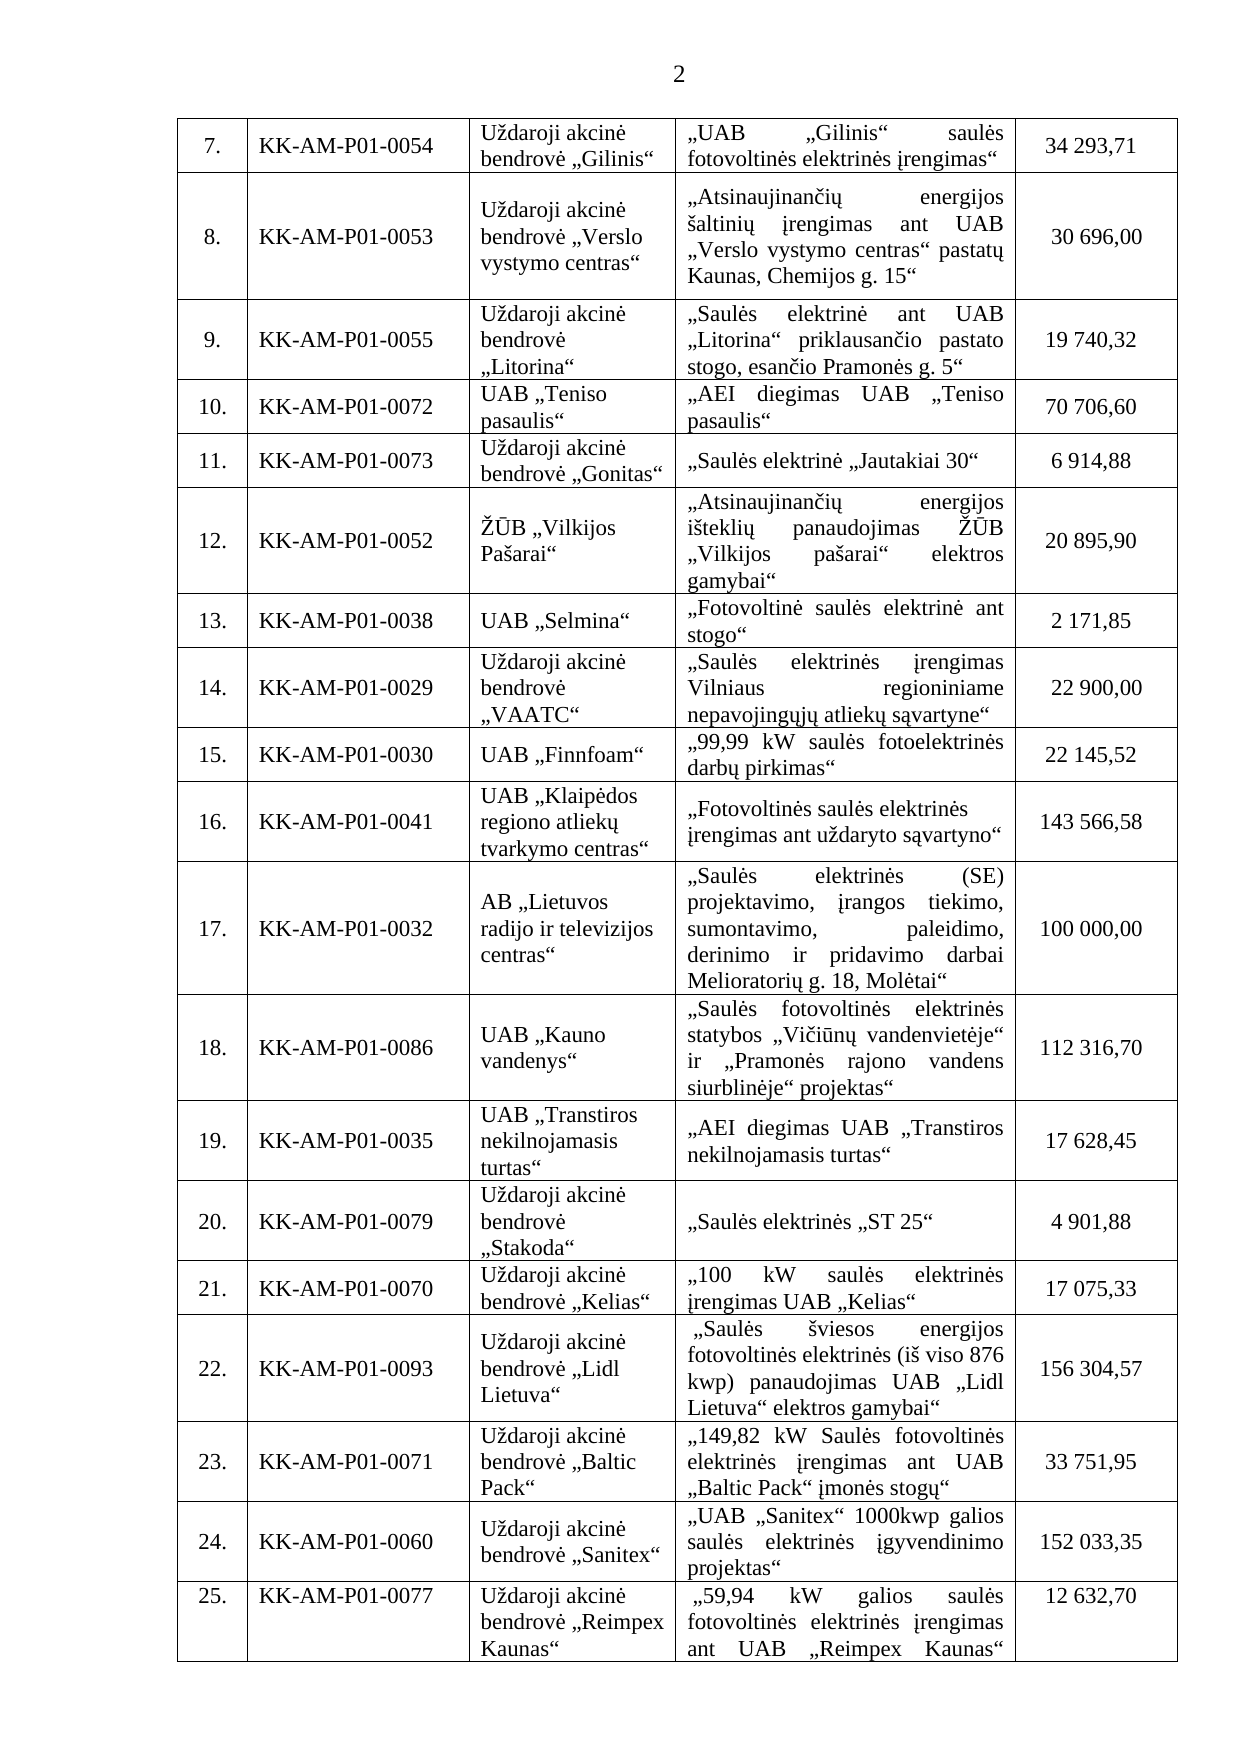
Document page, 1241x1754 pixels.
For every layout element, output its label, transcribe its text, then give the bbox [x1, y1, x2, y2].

table_cell KK-AM-P01-0035 [248, 1101, 469, 1180]
table_cell 12 632,70 [1016, 1582, 1177, 1661]
table_cell 11. [178, 434, 247, 487]
table_cell 2 171,85 [1016, 594, 1177, 647]
table_cell KK-AM-P01-0071 [248, 1422, 469, 1501]
table_cell KK-AM-P01-0030 [248, 728, 469, 781]
table_cell KK-AM-P01-0079 [248, 1181, 469, 1260]
table_cell 34 293,71 [1016, 119, 1177, 172]
table_cell 6 914,88 [1016, 434, 1177, 487]
table_cell „Atsinaujinančių energijos šaltinių įrengimas ant UAB „Verslo vystymo centras“ pastatų Kaunas, Chemijos g. 15“ [676, 173, 1015, 299]
table_cell 13. [178, 594, 247, 647]
table_cell „149,82 kW Saulės fotovoltinės elektrinės įrengimas ant UAB „Baltic Pack“ įmonės stogų“ [676, 1422, 1015, 1501]
table_cell „UAB „Sanitex“ 1000kwp galios saulės elektrinės įgyvendinimo projektas“ [676, 1502, 1015, 1581]
table_cell „Saulės elektrinės „ST 25“ [676, 1181, 1015, 1260]
table_cell KK-AM-P01-0077 [248, 1582, 469, 1661]
table_cell 70 706,60 [1016, 380, 1177, 433]
table_cell KK-AM-P01-0072 [248, 380, 469, 433]
table_cell UAB „Finnfoam“ [470, 728, 675, 781]
table_cell Uždaroji akcinė bendrovė „Litorina“ [470, 300, 675, 379]
table_cell KK-AM-P01-0070 [248, 1261, 469, 1314]
table_cell 23. [178, 1422, 247, 1501]
table_cell KK-AM-P01-0038 [248, 594, 469, 647]
table_cell Uždaroji akcinė bendrovė „Kelias“ [470, 1261, 675, 1314]
table_cell 17 075,33 [1016, 1261, 1177, 1314]
table_cell KK-AM-P01-0029 [248, 648, 469, 727]
table_cell ŽŪB „Vilkijos Pašarai“ [470, 488, 675, 593]
table_cell 14. [178, 648, 247, 727]
table_cell 25. [178, 1582, 247, 1661]
table_cell 18. [178, 995, 247, 1100]
table_cell KK-AM-P01-0052 [248, 488, 469, 593]
table_cell „Saulės fotovoltinės elektrinės statybos „Vičiūnų vandenvietėje“ ir „Pramonės rajono vandens siurblinėje“ projektas“ [676, 995, 1015, 1100]
table_cell 15. [178, 728, 247, 781]
table_cell KK-AM-P01-0053 [248, 173, 469, 299]
table_cell KK-AM-P01-0054 [248, 119, 469, 172]
table_cell 33 751,95 [1016, 1422, 1177, 1501]
table_cell 19 740,32 [1016, 300, 1177, 379]
table_cell „Saulės elektrinė ant UAB „Litorina“ priklausančio pastato stogo, esančio Pramonės g. 5“ [676, 300, 1015, 379]
table_cell „AEI diegimas UAB „Teniso pasaulis“ [676, 380, 1015, 433]
table_cell 100 000,00 [1016, 862, 1177, 994]
table_cell Uždaroji akcinė bendrovė „Gonitas“ [470, 434, 675, 487]
table_cell 12. [178, 488, 247, 593]
table_cell 7. [178, 119, 247, 172]
table_cell Uždaroji akcinė bendrovė „Verslo vystymo centras“ [470, 173, 675, 299]
table_cell KK-AM-P01-0073 [248, 434, 469, 487]
table_cell 17. [178, 862, 247, 994]
table_cell 143 566,58 [1016, 782, 1177, 861]
table_cell KK-AM-P01-0055 [248, 300, 469, 379]
table_cell Uždaroji akcinė bendrovė „Stakoda“ [470, 1181, 675, 1260]
table_cell 10. [178, 380, 247, 433]
table_cell 16. [178, 782, 247, 861]
table_cell „Saulės elektrinės (SE) projektavimo, įrangos tiekimo, sumontavimo, paleidimo, derinimo ir pridavimo darbai Melioratorių g. 18, Molėtai“ [676, 862, 1015, 994]
table_cell 8. [178, 173, 247, 299]
table_cell UAB „Klaipėdos regiono atliekų tvarkymo centras“ [470, 782, 675, 861]
table_cell „Saulės šviesos energijos fotovoltinės elektrinės (iš viso 876 kwp) panaudojimas UAB „Lidl Lietuva“ elektros gamybai“ [676, 1315, 1015, 1421]
table_cell KK-AM-P01-0060 [248, 1502, 469, 1581]
table_cell „Fotovoltinės saulės elektrinės įrengimas ant uždaryto sąvartyno“ [676, 782, 1015, 861]
table_cell UAB „Kauno vandenys“ [470, 995, 675, 1100]
table_cell 9. [178, 300, 247, 379]
table_cell 30 696,00 [1016, 173, 1177, 299]
table_cell UAB „Selmina“ [470, 594, 675, 647]
table_cell „AEI diegimas UAB „Transtiros nekilnojamasis turtas“ [676, 1101, 1015, 1180]
table_cell 22 145,52 [1016, 728, 1177, 781]
table_cell 24. [178, 1502, 247, 1581]
table_cell „Saulės elektrinės įrengimas Vilniaus regioniniame nepavojingųjų atliekų sąvartyne“ [676, 648, 1015, 727]
table_cell KK-AM-P01-0041 [248, 782, 469, 861]
table_cell „Fotovoltinė saulės elektrinė ant stogo“ [676, 594, 1015, 647]
table_cell Uždaroji akcinė bendrovė „Reimpex Kaunas“ [470, 1582, 675, 1661]
table_cell Uždaroji akcinė bendrovė „Gilinis“ [470, 119, 675, 172]
table_cell UAB „Teniso pasaulis“ [470, 380, 675, 433]
table_cell 20. [178, 1181, 247, 1260]
table_cell „100 kW saulės elektrinės įrengimas UAB „Kelias“ [676, 1261, 1015, 1314]
table_cell „UAB „Gilinis“ saulės fotovoltinės elektrinės įrengimas“ [676, 119, 1015, 172]
table_cell „Atsinaujinančių energijos išteklių panaudojimas ŽŪB „Vilkijos pašarai“ elektros gamybai“ [676, 488, 1015, 593]
table_cell „99,99 kW saulės fotoelektrinės darbų pirkimas“ [676, 728, 1015, 781]
table_cell UAB „Transtiros nekilnojamasis turtas“ [470, 1101, 675, 1180]
table_cell „Saulės elektrinė „Jautakiai 30“ [676, 434, 1015, 487]
table_cell 22. [178, 1315, 247, 1421]
table_cell KK-AM-P01-0086 [248, 995, 469, 1100]
table_cell 21. [178, 1261, 247, 1314]
table_cell KK-AM-P01-0093 [248, 1315, 469, 1421]
table_cell KK-AM-P01-0032 [248, 862, 469, 994]
table_cell Uždaroji akcinė bendrovė „Lidl Lietuva“ [470, 1315, 675, 1421]
table_cell „59,94 kW galios saulės fotovoltinės elektrinės įrengimas ant UAB „Reimpex Kaunas“ [676, 1582, 1015, 1661]
table_cell 22 900,00 [1016, 648, 1177, 727]
table_cell 112 316,70 [1016, 995, 1177, 1100]
table_cell Uždaroji akcinė bendrovė „VAATC“ [470, 648, 675, 727]
table_cell AB „Lietuvos radijo ir televizijos centras“ [470, 862, 675, 994]
table_cell 156 304,57 [1016, 1315, 1177, 1421]
table_cell 17 628,45 [1016, 1101, 1177, 1180]
table_cell 20 895,90 [1016, 488, 1177, 593]
table_cell 4 901,88 [1016, 1181, 1177, 1260]
table_cell 152 033,35 [1016, 1502, 1177, 1581]
table_cell Uždaroji akcinė bendrovė „Baltic Pack“ [470, 1422, 675, 1501]
table_cell Uždaroji akcinė bendrovė „Sanitex“ [470, 1502, 675, 1581]
table_cell 19. [178, 1101, 247, 1180]
